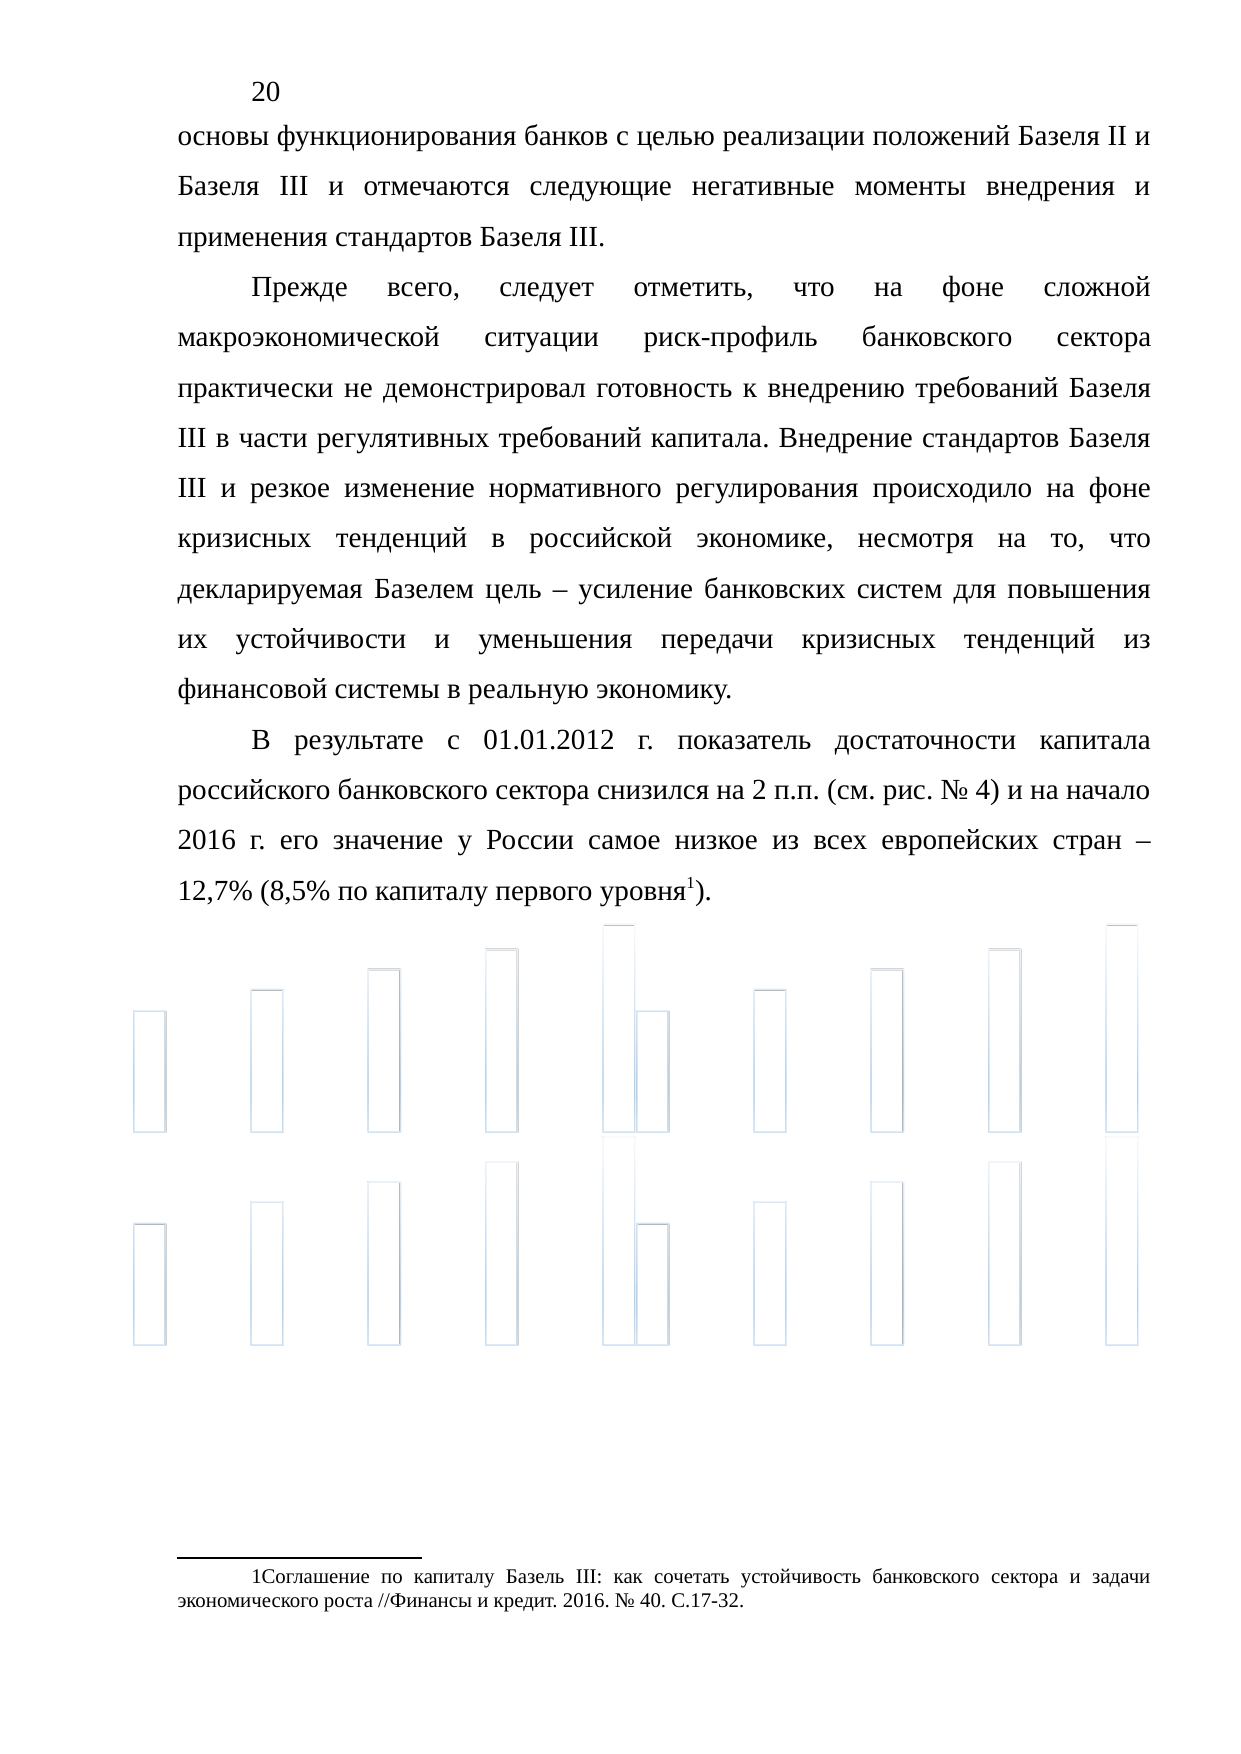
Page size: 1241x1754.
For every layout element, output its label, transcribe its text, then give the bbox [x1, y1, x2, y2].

picture [132, 923, 1139, 1133]
picture [132, 1135, 1139, 1346]
text основы функционирования банков с целью реализации положений Базеля II и Базеля III и отмечаются следующие негативные моменты внедрения и применения стандартов Базеля III. [177, 118, 1152, 252]
text Прежде всего, следует отметить, что на фоне сложной макроэкономической ситуации риск-профиль банковского сектора практически не демонстрировал готовность к внедрению требований Базеля III в части регулятивных требований капитала. Внедрение стандартов Базеля III и резкое изменение нормативного регулирования происходило на фоне кризисных тенденций в российской экономике, несмотря на то, что декларируемая Базелем цель – усиление банковских систем для повышения их устойчивости и уменьшения передачи кризисных тенденций из финансовой системы в реальную экономику. [177, 269, 1152, 705]
text Соглашение по капиталу Базель III: как сочетать устойчивость банковского сектора и задачи экономического роста //Финансы и кредит. 2016. № 40. С.17-32. [177, 1564, 1152, 1612]
text В результате с 01.01.2012 г. показатель достаточности капитала российского банковского сектора снизился на 2 п.п. (см. рис. № 4) и на начало 2016 г. его значение у России самое низкое из всех европейских стран – 12,7% (8,5% по капиталу первого уровня). [177, 722, 1152, 906]
